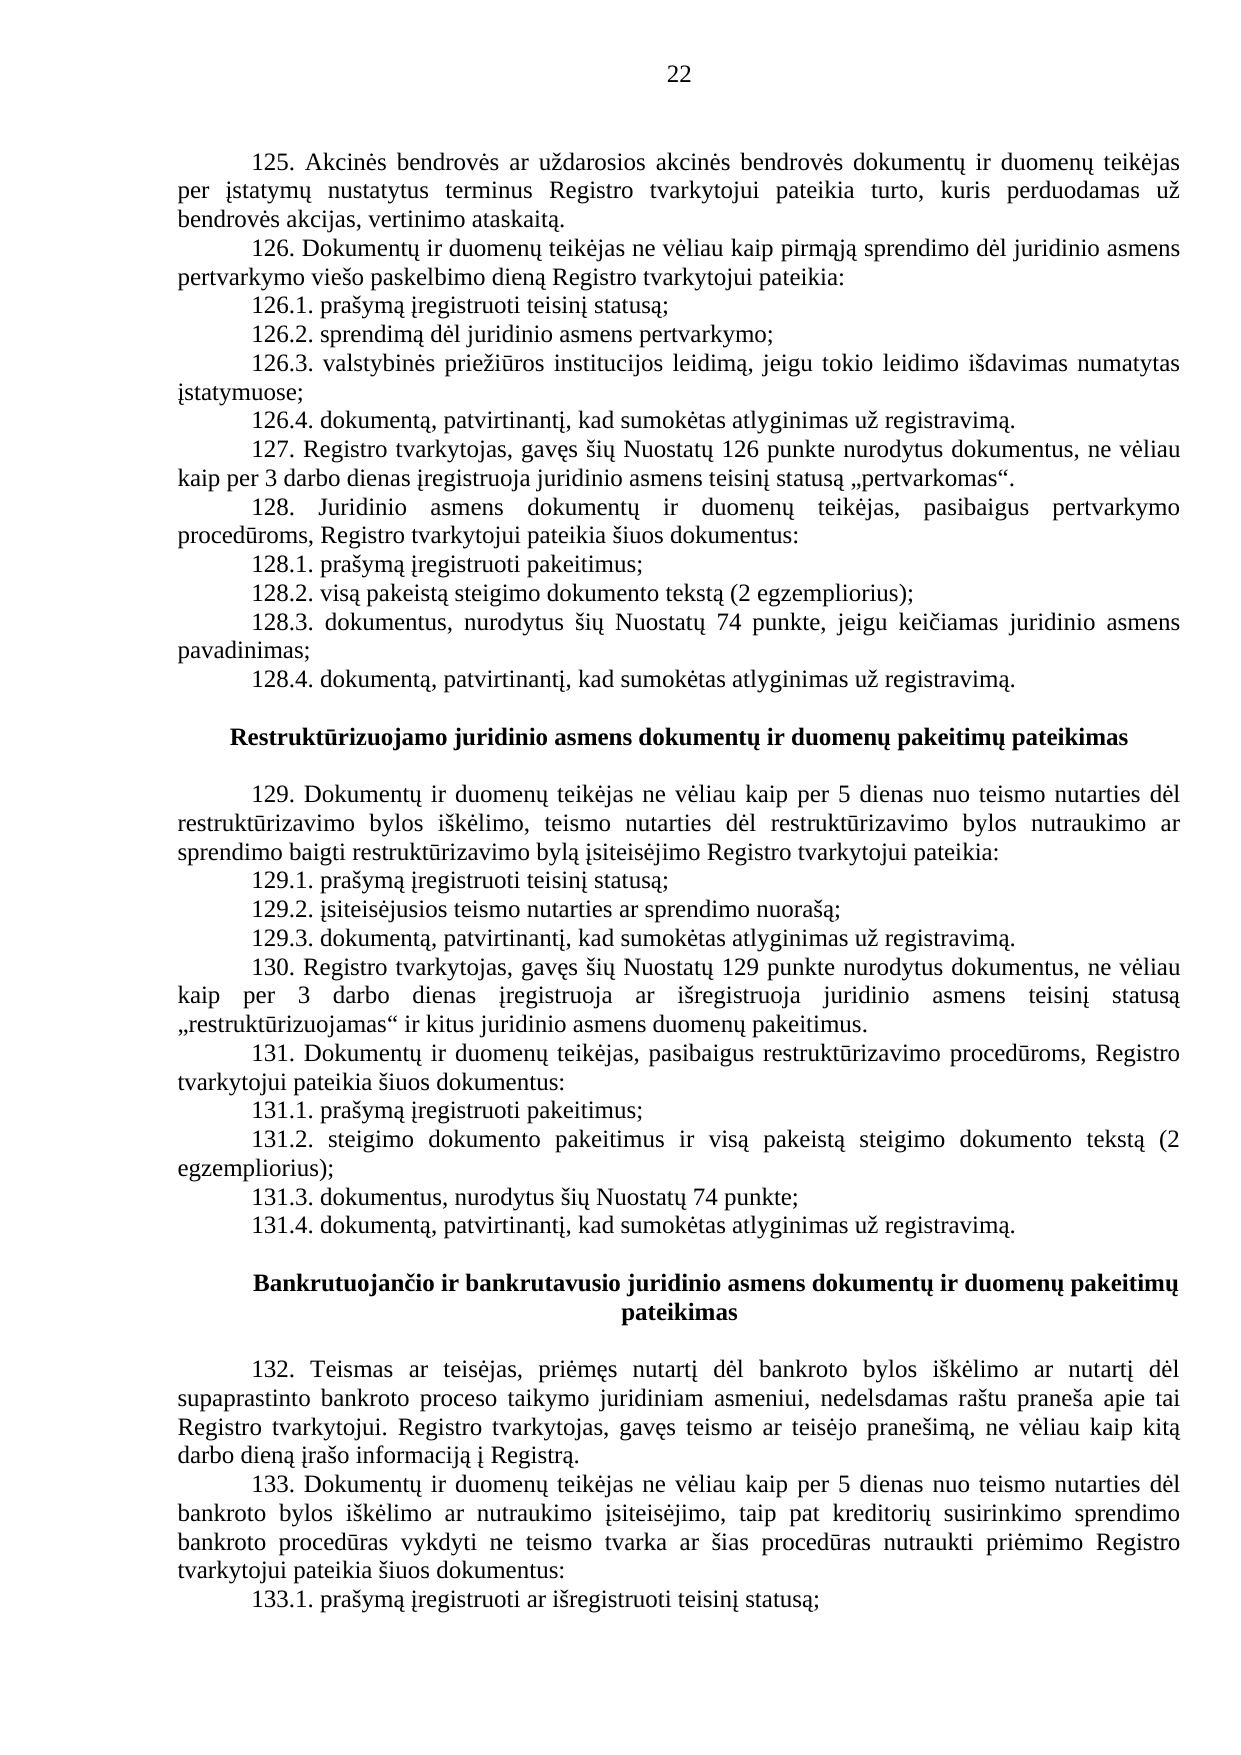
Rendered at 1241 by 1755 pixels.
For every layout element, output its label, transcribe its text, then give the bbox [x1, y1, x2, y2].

text 128.2. visą pakeistą steigimo dokumento tekstą (2 egzempliorius); [177, 578, 1181, 607]
text 131.2. steigimo dokumento pakeitimus ir visą pakeistą steigimo dokumento tekstą (2 egzempliorius); [177, 1124, 1181, 1182]
text 128.1. prašymą įregistruoti pakeitimus; [177, 549, 1181, 578]
text 129.2. įsiteisėjusios teismo nutarties ar sprendimo nuorašą; [177, 894, 1181, 923]
text 126.3. valstybinės priežiūros institucijos leidimą, jeigu tokio leidimo išdavimas numatytas įstatymuose; [177, 348, 1181, 406]
text 133.1. prašymą įregistruoti ar išregistruoti teisinį statusą; [177, 1584, 1181, 1613]
text 131.4. dokumentą, patvirtinantį, kad sumokėtas atlyginimas už registravimą. [177, 1211, 1181, 1239]
text 129.1. prašymą įregistruoti teisinį statusą; [177, 866, 1181, 894]
text 129. Dokumentų ir duomenų teikėjas ne vėliau kaip per 5 dienas nuo teismo nutarties dėl restruktūrizavimo bylos iškėlimo, teismo nutarties dėl restruktūrizavimo bylos nutraukimo ar sprendimo baigti restruktūrizavimo bylą įsiteisėjimo Registro tvarkytojui pateikia: [177, 779, 1181, 866]
text 128.3. dokumentus, nurodytus šių Nuostatų 74 punkte, jeigu keičiamas juridinio asmens pavadinimas; [177, 607, 1181, 664]
text Bankrutuojančio ir bankrutavusio juridinio asmens dokumentų ir duomenų pakeitimų pateikimas [177, 1268, 1181, 1326]
text 127. Registro tvarkytojas, gavęs šių Nuostatų 126 punkte nurodytus dokumentus, ne vėliau kaip per 3 darbo dienas įregistruoja juridinio asmens teisinį statusą „pertvarkomas“. [177, 434, 1181, 492]
text Restruktūrizuojamo juridinio asmens dokumentų ir duomenų pakeitimų pateikimas [177, 722, 1181, 751]
text 131.3. dokumentus, nurodytus šių Nuostatų 74 punkte; [177, 1182, 1181, 1211]
text 131.1. prašymą įregistruoti pakeitimus; [177, 1096, 1181, 1124]
text 125. Akcinės bendrovės ar uždarosios akcinės bendrovės dokumentų ir duomenų teikėjas per įstatymų nustatytus terminus Registro tvarkytojui pateikia turto, kuris perduodamas už bendrovės akcijas, vertinimo ataskaitą. [177, 147, 1181, 233]
text 126.1. prašymą įregistruoti teisinį statusą; [177, 291, 1181, 319]
text 129.3. dokumentą, patvirtinantį, kad sumokėtas atlyginimas už registravimą. [177, 923, 1181, 952]
text 131. Dokumentų ir duomenų teikėjas, pasibaigus restruktūrizavimo procedūroms, Registro tvarkytojui pateikia šiuos dokumentus: [177, 1038, 1181, 1096]
text 126.2. sprendimą dėl juridinio asmens pertvarkymo; [177, 319, 1181, 348]
text 133. Dokumentų ir duomenų teikėjas ne vėliau kaip per 5 dienas nuo teismo nutarties dėl bankroto bylos iškėlimo ar nutraukimo įsiteisėjimo, taip pat kreditorių susirinkimo sprendimo bankroto procedūras vykdyti ne teismo tvarka ar šias procedūras nutraukti priėmimo Registro tvarkytojui pateikia šiuos dokumentus: [177, 1469, 1181, 1584]
text 126. Dokumentų ir duomenų teikėjas ne vėliau kaip pirmąją sprendimo dėl juridinio asmens pertvarkymo viešo paskelbimo dieną Registro tvarkytojui pateikia: [177, 233, 1181, 291]
text 128. Juridinio asmens dokumentų ir duomenų teikėjas, pasibaigus pertvarkymo procedūroms, Registro tvarkytojui pateikia šiuos dokumentus: [177, 492, 1181, 549]
text 126.4. dokumentą, patvirtinantį, kad sumokėtas atlyginimas už registravimą. [177, 406, 1181, 434]
text 128.4. dokumentą, patvirtinantį, kad sumokėtas atlyginimas už registravimą. [177, 664, 1181, 693]
text 130. Registro tvarkytojas, gavęs šių Nuostatų 129 punkte nurodytus dokumentus, ne vėliau kaip per 3 darbo dienas įregistruoja ar išregistruoja juridinio asmens teisinį statusą „restruktūrizuojamas“ ir kitus juridinio asmens duomenų pakeitimus. [177, 952, 1181, 1038]
text 132. Teismas ar teisėjas, priėmęs nutartį dėl bankroto bylos iškėlimo ar nutartį dėl supaprastinto bankroto proceso taikymo juridiniam asmeniui, nedelsdamas raštu praneša apie tai Registro tvarkytojui. Registro tvarkytojas, gavęs teismo ar teisėjo pranešimą, ne vėliau kaip kitą darbo dieną įrašo informaciją į Registrą. [177, 1354, 1181, 1469]
